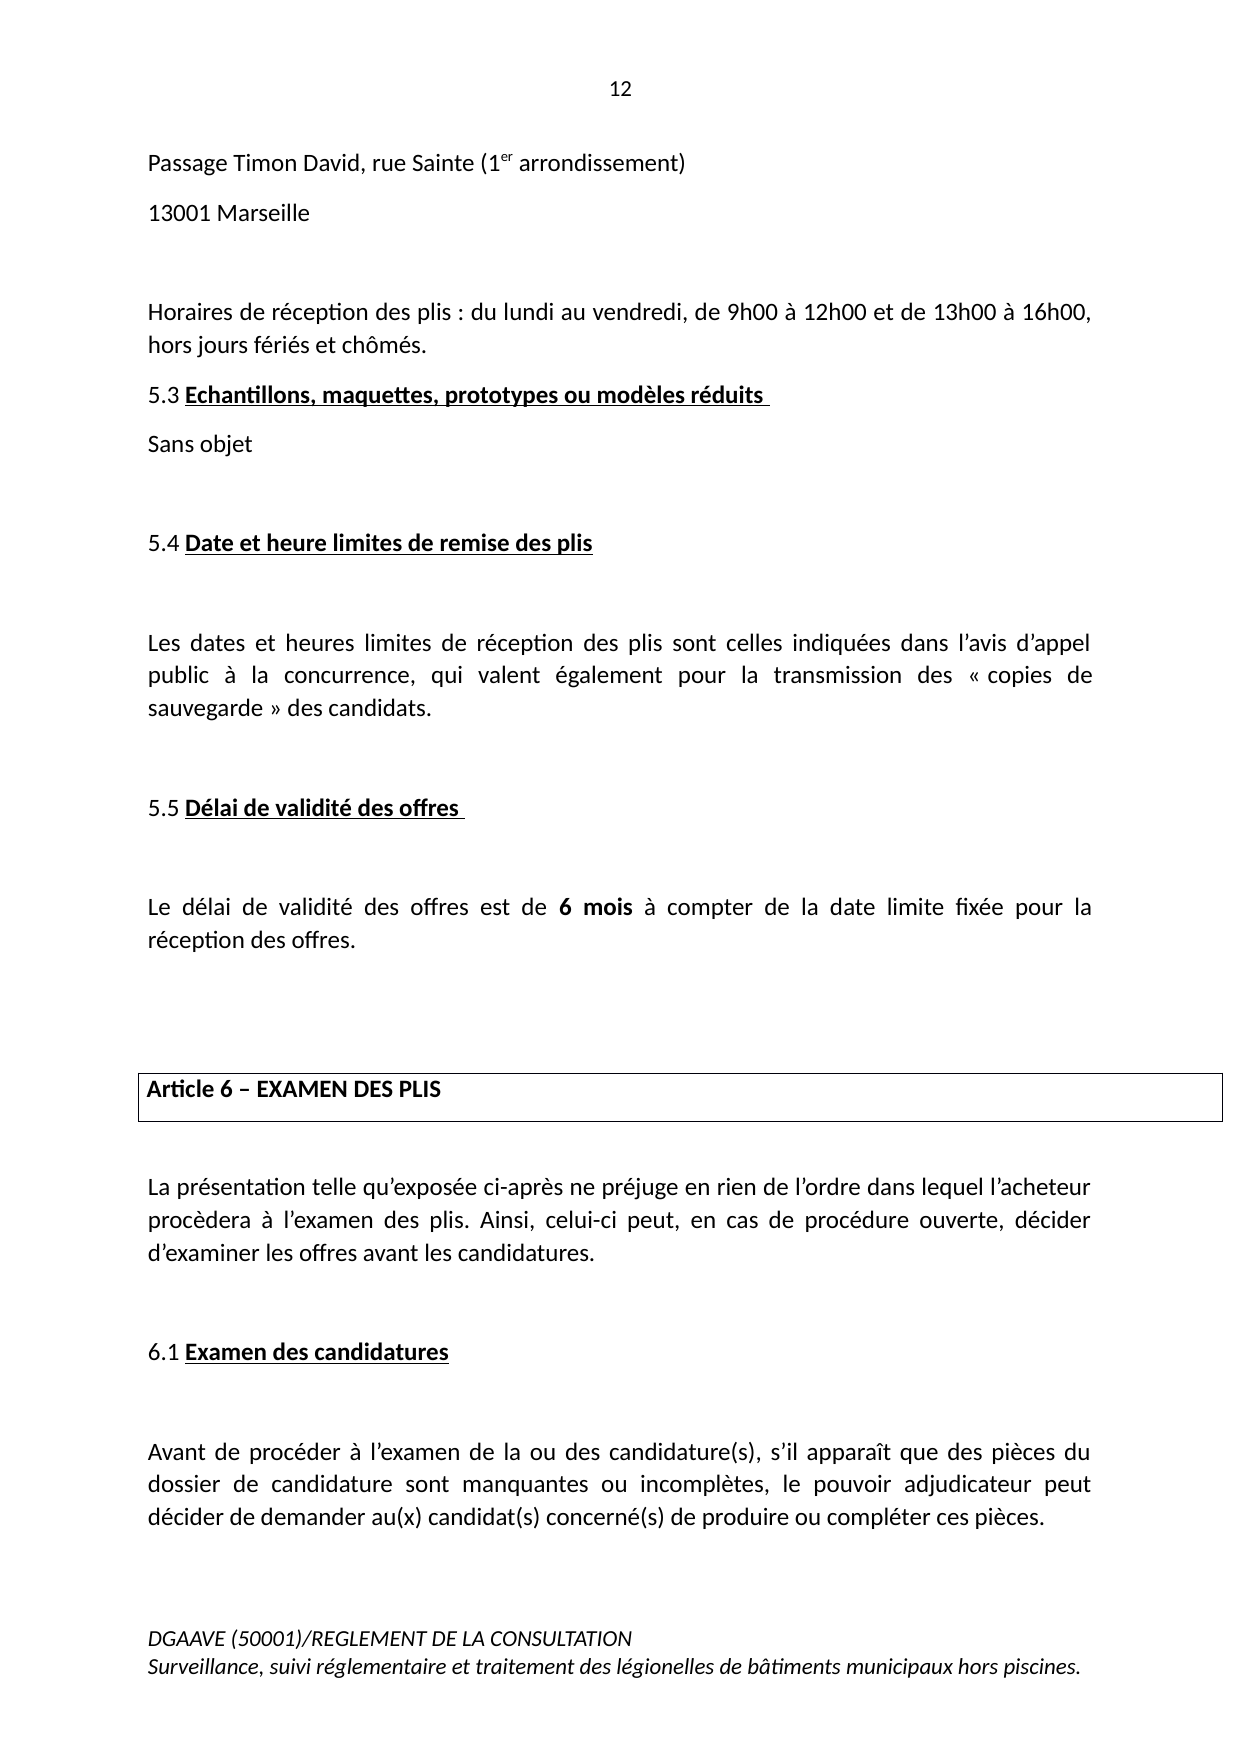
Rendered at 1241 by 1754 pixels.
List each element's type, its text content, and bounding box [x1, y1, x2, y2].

text 6.1 Examen des candidatures [148, 1336, 1093, 1367]
text Avant de procéder à l’examen de la ou des candidature(s), s’il apparaît que des pièces du dossier de candidature sont manquantes ou incomplètes, le pouvoir adjudicateur peut décider de demander au(x) candidat(s) concerné(s) de produire ou compléter ces pièces. [148, 1436, 1093, 1532]
text 5.4 Date et heure limites de remise des plis [148, 528, 1093, 558]
text Les dates et heures limites de réception des plis sont celles indiquées dans l’avis d’appel public à la concurrence, qui valent également pour la transmission des « copies de sauvegarde » des candidats. [148, 627, 1093, 723]
text 5.3 Echantillons, maquettes, prototypes ou modèles réduits [148, 379, 1093, 409]
text 5.5 Délai de validité des offres [148, 792, 1093, 822]
text La présentation telle qu’exposée ci-après ne préjuge en rien de l’ordre dans lequel l’acheteur procèdera à l’examen des plis. Ainsi, celui-ci peut, en cas de procédure ouverte, décider d’examiner les offres avant les candidatures. [148, 1171, 1093, 1268]
table_header Article 6 – EXAMEN DES PLIS [139, 1074, 1222, 1121]
text Passage Timon David, rue Sainte (1er arrondissement) [148, 148, 1093, 178]
text 13001 Marseille [148, 197, 1093, 228]
text Sans objet [148, 428, 1093, 459]
text Horaires de réception des plis : du lundi au vendredi, de 9h00 à 12h00 et de 13h00 à 16h00, hors jours fériés et chômés. [148, 296, 1093, 360]
text Le délai de validité des offres est de 6 mois à compter de la date limite fixée pour la réception des offres. [148, 891, 1093, 954]
